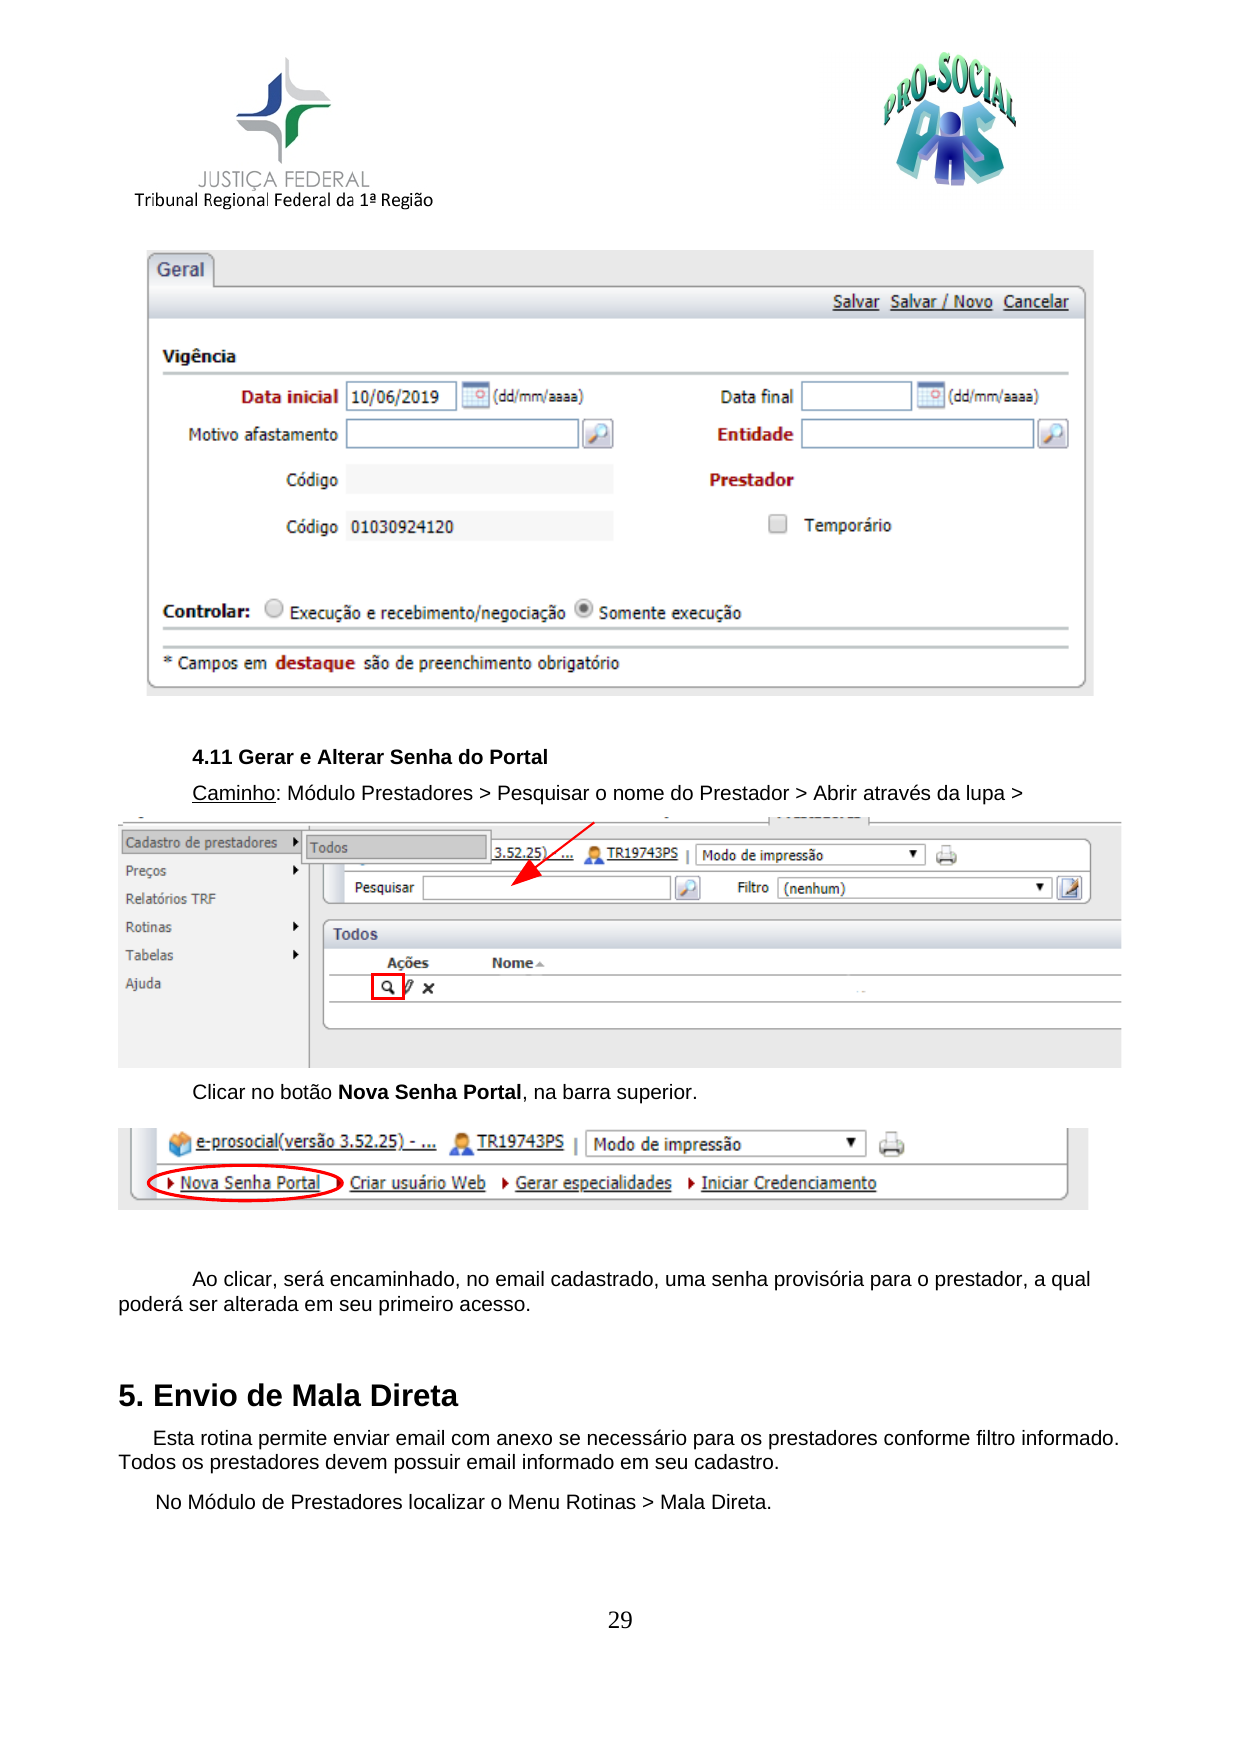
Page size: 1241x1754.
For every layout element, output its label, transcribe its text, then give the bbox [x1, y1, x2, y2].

text Esta rotina permite enviar email com anexo se necessário para os prestadores conforme filtro informado. Todos os prestadores devem possuir email informado em seu cadastro. [118, 1426, 1122, 1473]
text Clicar no botão Nova Senha Portal, na barra superior. [118, 1080, 1122, 1104]
text Caminho: Módulo Prestadores > Pesquisar o nome do Prestador > Abrir através da lupa > [118, 781, 1122, 805]
text No Módulo de Prestadores localizar o Menu Rotinas > Mala Direta. [118, 1486, 1122, 1515]
subtitle 4.11 Gerar e Alterar Senha do Portal [118, 745, 1122, 769]
subtitle 5. Envio de Mala Direta [118, 1377, 1122, 1413]
text Ao clicar, será encaminhado, no email cadastrado, uma senha provisória para o prestador, a qual poderá ser alterada em seu primeiro acesso. [118, 1263, 1122, 1316]
